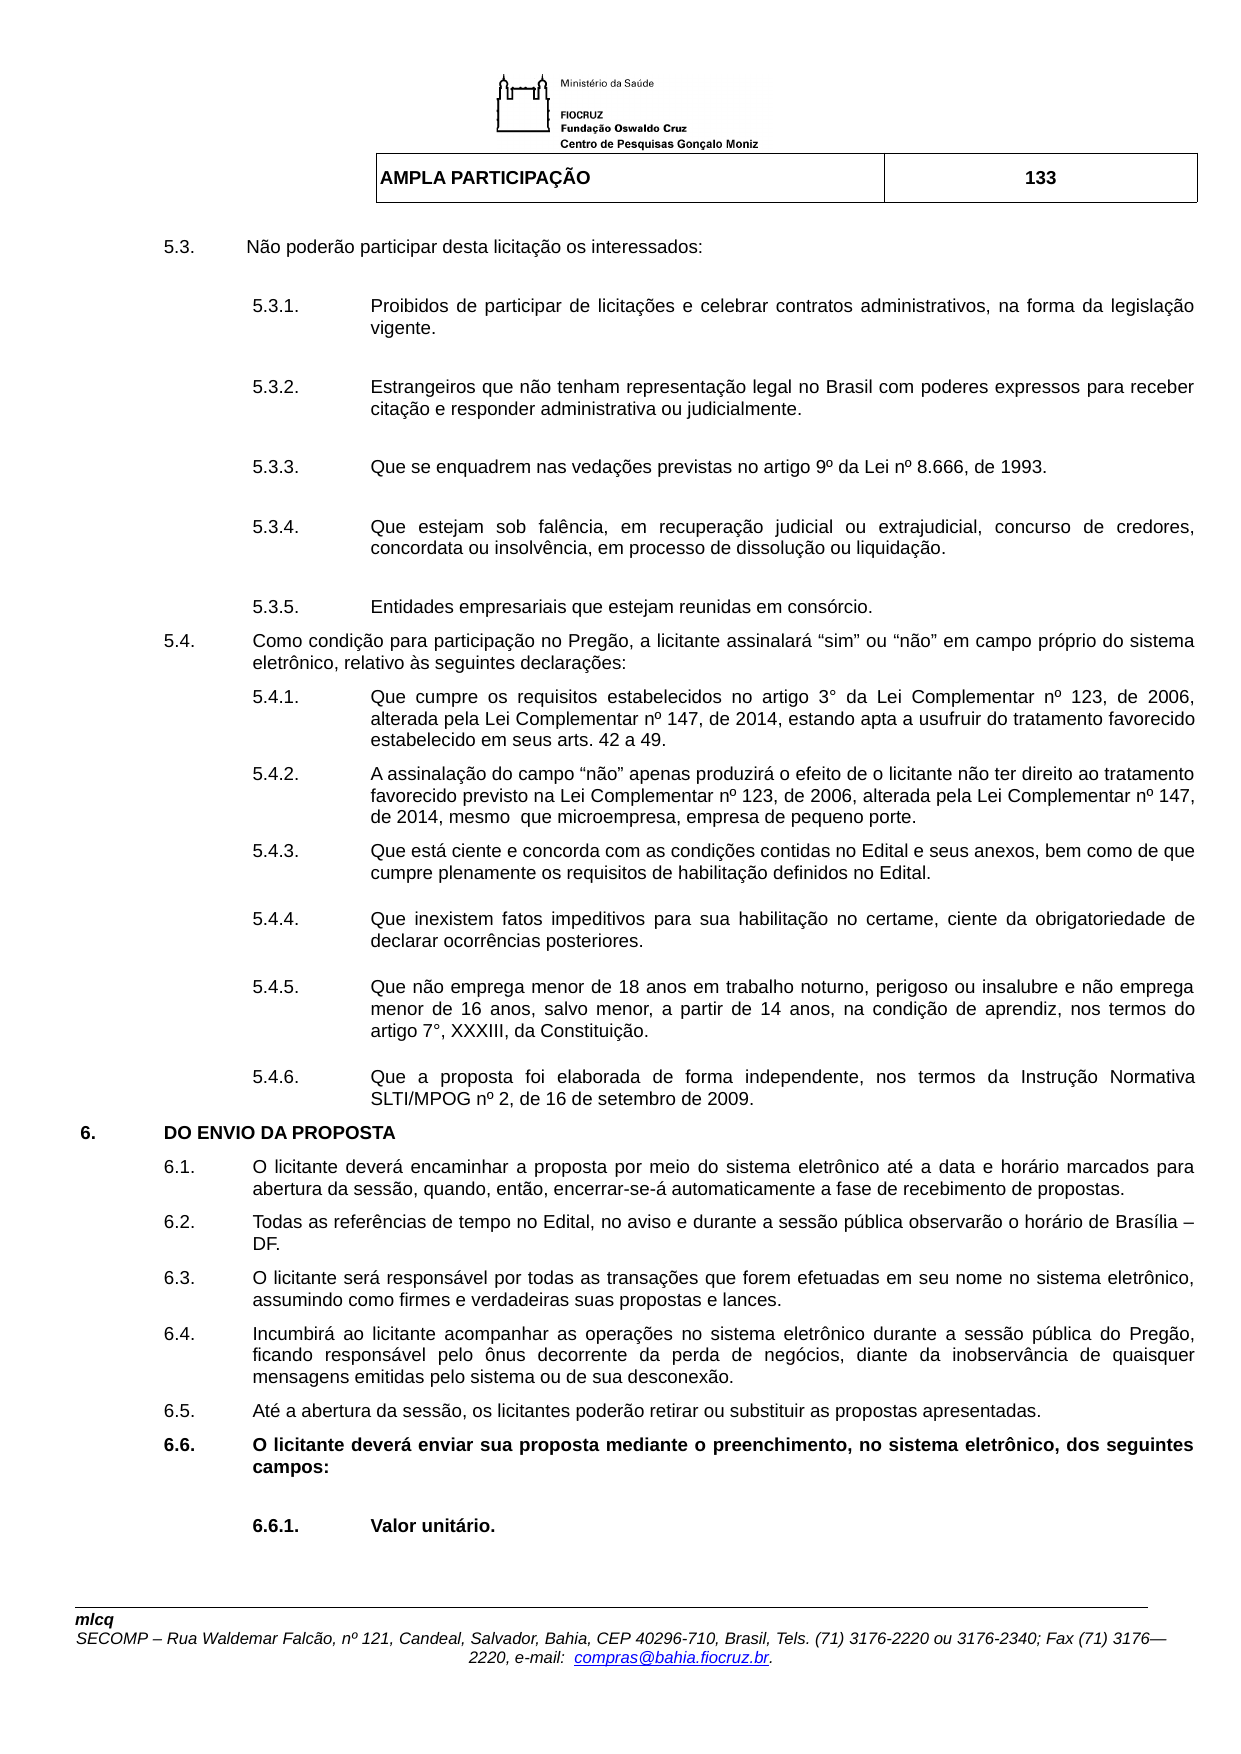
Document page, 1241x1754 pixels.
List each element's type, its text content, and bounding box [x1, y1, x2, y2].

list 6.5. Até a abertura da sessão, os licitantes poderão retirar ou substituir as propostas apresentadas. [164, 1400, 1195, 1421]
list 5.4.3. Que está ciente e concorda com as condições contidas no Edital e seus anexos, bem como de que cumpre plenamente os requisitos de habilitação definidos no Edital. [252, 840, 1195, 883]
list 5.4.5. Que não emprega menor de 18 anos em trabalho noturno, perigoso ou insalubre e não emprega menor de 16 anos, salvo menor, a partir de 14 anos, na condição de aprendiz, nos termos do artigo 7°, XXXIII, da Constituição. [252, 976, 1195, 1041]
list 6.6.1. Valor unitário. [252, 1514, 1195, 1536]
list 5.3.4. Que estejam sob falência, em recuperação judicial ou extrajudicial, concurso de credores, concordata ou insolvência, em processo de dissolução ou liquidação. [252, 515, 1195, 558]
list 6.1. O licitante deverá encaminhar a proposta por meio do sistema eletrônico até a data e horário marcados para abertura da sessão, quando, então, encerrar-se-á automaticamente a fase de recebimento de propostas. [164, 1156, 1195, 1199]
list 5.4.2. A assinalação do campo “não” apenas produzirá o efeito de o licitante não ter direito ao tratamento favorecido previsto na Lei Complementar nº 123, de 2006, alterada pela Lei Complementar nº 147, de 2014, mesmo que microempresa, empresa de pequeno porte. [252, 763, 1195, 828]
table_cell AMPLA PARTICIPAÇÃO [377, 154, 884, 201]
list 5.4. Como condição para participação no Pregão, a licitante assinalará “sim” ou “não” em campo próprio do sistema eletrônico, relativo às seguintes declarações: [164, 630, 1195, 673]
list 6.6. O licitante deverá enviar sua proposta mediante o preenchimento, no sistema eletrônico, dos seguintes campos: [164, 1434, 1195, 1477]
list 5.3.1. Proibidos de participar de licitações e celebrar contratos administrativos, na forma da legislação vigente. [252, 295, 1195, 338]
list 6.4. Incumbirá ao licitante acompanhar as operações no sistema eletrônico durante a sessão pública do Pregão, ficando responsável pelo ônus decorrente da perda de negócios, diante da inobservância de quaisquer mensagens emitidas pelo sistema ou de sua desconexão. [164, 1323, 1195, 1387]
table_cell 133 [885, 154, 1197, 201]
list 6.3. O licitante será responsável por todas as transações que forem efetuadas em seu nome no sistema eletrônico, assumindo como firmes e verdadeiras suas propostas e lances. [164, 1267, 1195, 1310]
list 5.4.6. Que a proposta foi elaborada de forma independente, nos termos da Instrução Normativa SLTI/MPOG nº 2, de 16 de setembro de 2009. [252, 1066, 1195, 1109]
list 5.3.5. Entidades empresariais que estejam reunidas em consórcio. [252, 596, 1195, 618]
list 5.4.4. Que inexistem fatos impeditivos para sua habilitação no certame, ciente da obrigatoriedade de declarar ocorrências posteriores. [252, 908, 1195, 951]
list 6.2. Todas as referências de tempo no Edital, no aviso e durante a sessão pública observarão o horário de Brasília – DF. [164, 1211, 1195, 1254]
list 5.3.3. Que se enquadrem nas vedações previstas no artigo 9º da Lei nº 8.666, de 1993. [252, 456, 1195, 478]
list 6. DO ENVIO DA PROPOSTA [75, 1122, 1195, 1143]
list 5.3. Não poderão participar desta licitação os interessados: [163, 236, 1195, 258]
list 5.3.2. Estrangeiros que não tenham representação legal no Brasil com poderes expressos para receber citação e responder administrativa ou judicialmente. [252, 376, 1195, 419]
list 5.4.1. Que cumpre os requisitos estabelecidos no artigo 3° da Lei Complementar nº 123, de 2006, alterada pela Lei Complementar nº 147, de 2014, estando apta a usufruir do tratamento favorecido estabelecido em seus arts. 42 a 49. [252, 686, 1195, 750]
